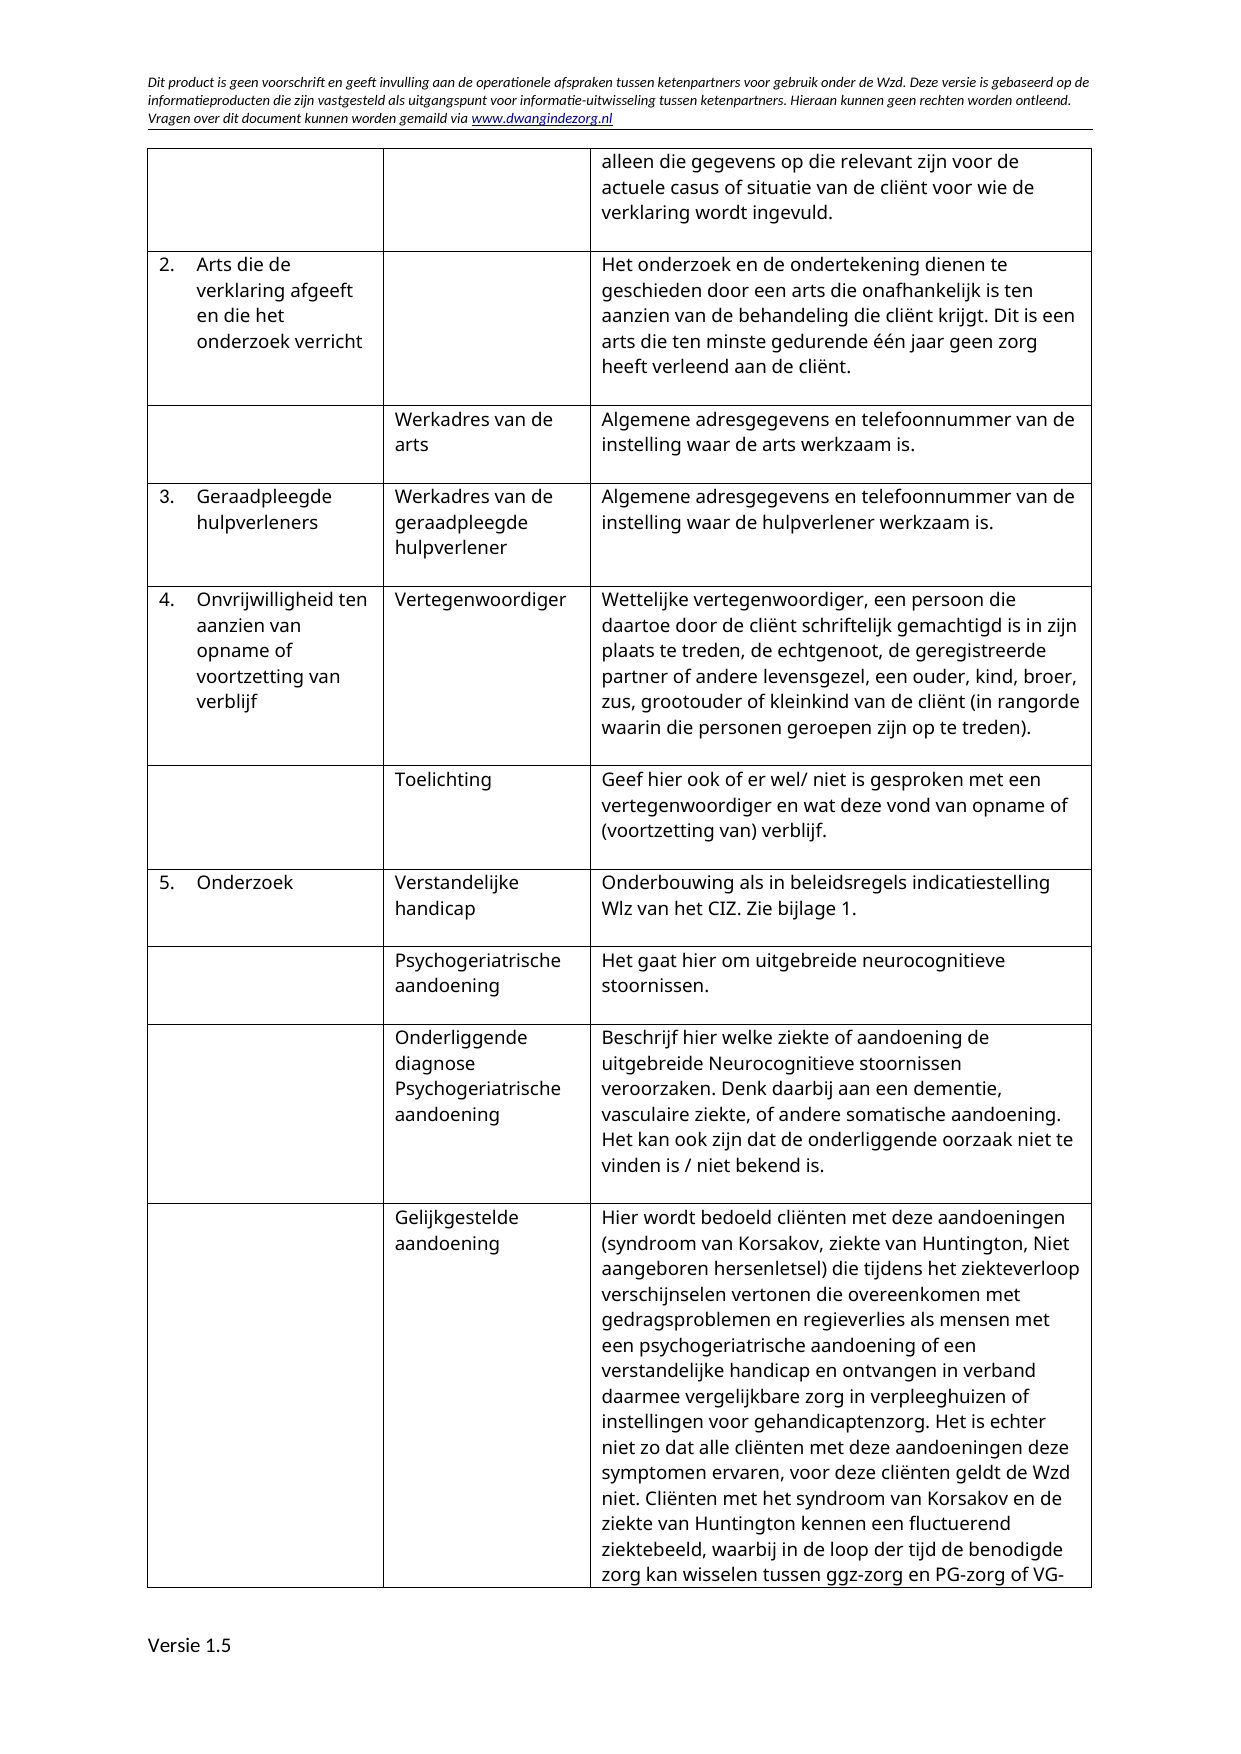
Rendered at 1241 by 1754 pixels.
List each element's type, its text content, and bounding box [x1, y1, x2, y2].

table_cell Wettelijke vertegenwoordiger, een persoon die daartoe door de cliënt schriftelijk gemachtigd is in zijn plaats te treden, de echtgenoot, de geregistreerde partner of andere levensgezel, een ouder, kind, broer, zus, grootouder of kleinkind van de cliënt (in rangorde waarin die personen geroepen zijn op te treden). [591, 587, 1091, 765]
table_cell Vertegenwoordiger [384, 587, 590, 765]
table_cell Gelijkgestelde aandoening [384, 1204, 590, 1587]
table_cell Toelichting [384, 766, 590, 868]
table_cell Algemene adresgegevens en telefoonnummer van de instelling waar de hulpverlener werkzaam is. [591, 484, 1091, 586]
table_cell Algemene adresgegevens en telefoonnummer van de instelling waar de arts werkzaam is. [591, 406, 1091, 482]
table_cell Het onderzoek en de ondertekening dienen te geschieden door een arts die onafhankelijk is ten aanzien van de behandeling die cliënt krijgt. Dit is een arts die ten minste gedurende één jaar geen zorg heeft verleend aan de cliënt. [591, 252, 1091, 405]
table_cell [148, 1025, 383, 1203]
table_cell [148, 406, 383, 482]
table_cell Het gaat hier om uitgebreide neurocognitieve stoornissen. [591, 947, 1091, 1024]
table_cell Onderbouwing als in beleidsregels indicatiestelling Wlz van het CIZ. Zie bijlage 1. [591, 870, 1091, 946]
table_cell Onvrijwilligheid ten aanzien van opname of voortzetting van verblijf [148, 587, 383, 765]
table_cell Geef hier ook of er wel/ niet is gesproken met een vertegenwoordiger en wat deze vond van opname of (voortzetting van) verblijf. [591, 766, 1091, 868]
table_cell Hier wordt bedoeld cliënten met deze aandoeningen (syndroom van Korsakov, ziekte van Huntington, Niet aangeboren hersenletsel) die tijdens het ziekteverloop verschijnselen vertonen die overeenkomen met gedragsproblemen en regieverlies als mensen met een psychogeriatrische aandoening of een verstandelijke handicap en ontvangen in verband daarmee vergelijkbare zorg in verpleeghuizen of instellingen voor gehandicaptenzorg. Het is echter niet zo dat alle cliënten met deze aandoeningen deze symptomen ervaren, voor deze cliënten geldt de Wzd niet. Cliënten met het syndroom van Korsakov en de ziekte van Huntington kennen een fluctuerend ziektebeeld, waarbij in de loop der tijd de benodigde zorg kan wisselen tussen ggz-zorg en PG-zorg of VG- [591, 1204, 1091, 1587]
table_cell [384, 252, 590, 405]
table_cell [148, 149, 383, 251]
table_cell alleen die gegevens op die relevant zijn voor de actuele casus of situatie van de cliënt voor wie de verklaring wordt ingevuld. [591, 149, 1091, 251]
table_cell [148, 947, 383, 1024]
table_cell Geraadpleegde hulpverleners [148, 484, 383, 586]
table_cell Psychogeriatrische aandoening [384, 947, 590, 1024]
table_cell Verstandelijke handicap [384, 870, 590, 946]
table_cell Werkadres van de geraadpleegde hulpverlener [384, 484, 590, 586]
table_cell Arts die de verklaring afgeeft en die het onderzoek verricht [148, 252, 383, 405]
table_cell [148, 766, 383, 868]
table_cell [384, 149, 590, 251]
table_cell Onderzoek [148, 870, 383, 946]
table_cell [148, 1204, 383, 1587]
table_cell Werkadres van de arts [384, 406, 590, 482]
table_cell Onderliggende diagnose Psychogeriatrische aandoening [384, 1025, 590, 1203]
table_cell Beschrijf hier welke ziekte of aandoening de uitgebreide Neurocognitieve stoornissen veroorzaken. Denk daarbij aan een dementie, vasculaire ziekte, of andere somatische aandoening. Het kan ook zijn dat de onderliggende oorzaak niet te vinden is / niet bekend is. [591, 1025, 1091, 1203]
